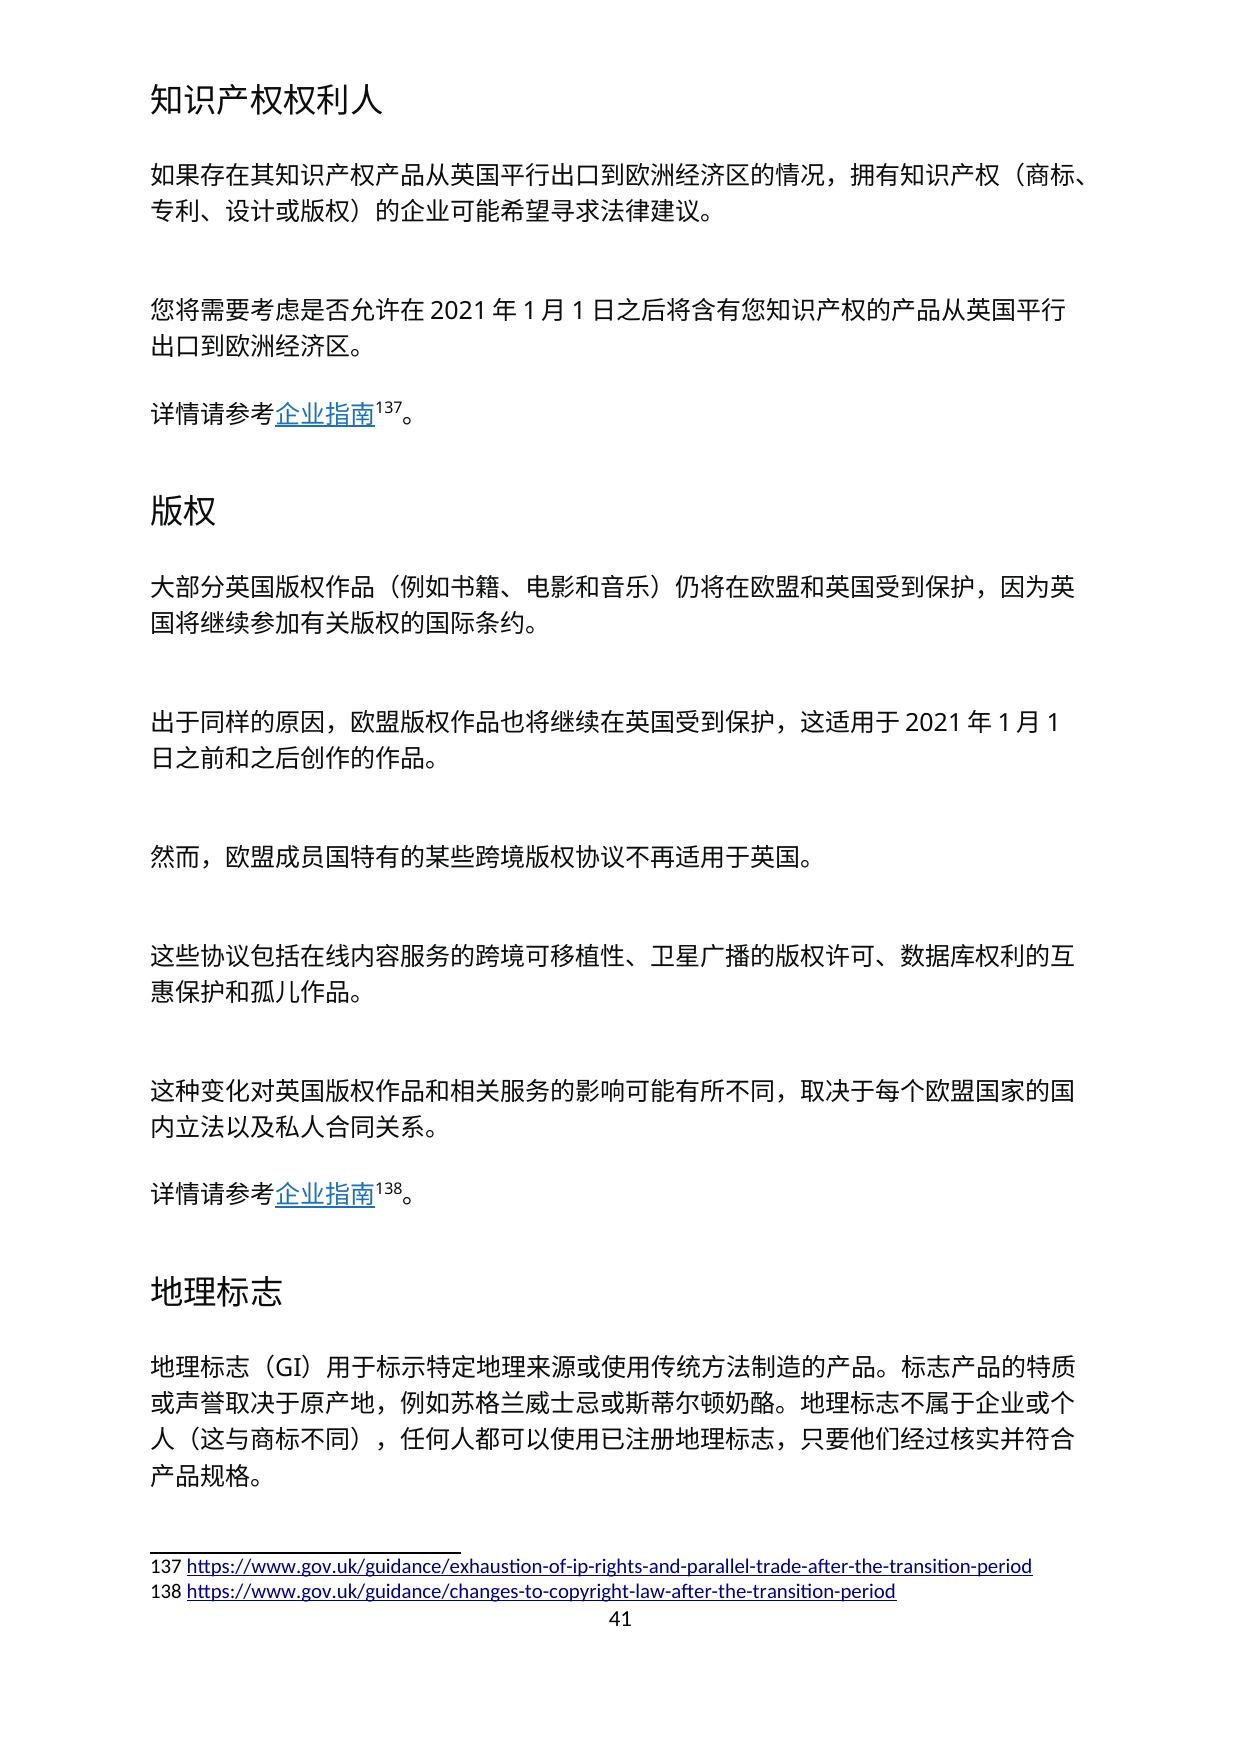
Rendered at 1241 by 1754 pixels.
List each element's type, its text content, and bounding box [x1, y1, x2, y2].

text 如果存在其知识产权产品从英国平行出口到欧洲经济区的情况，拥有知识产权（商标、专利、设计或版权）的企业可能希望寻求法律建议。 [150, 156, 1090, 228]
subtitle 版权 [150, 485, 1090, 533]
text 地理标志（GI）用于标示特定地理来源或使用传统方法制造的产品。标志产品的特质或声誉取决于原产地，例如苏格兰威士忌或斯蒂尔顿奶酪。地理标志不属于企业或个人（这与商标不同），任何人都可以使用已注册地理标志，只要他们经过核实并符合产品规格。 [150, 1347, 1090, 1492]
text 这种变化对英国版权作品和相关服务的影响可能有所不同，取决于每个欧盟国家的国内立法以及私人合同关系。 [150, 1071, 1090, 1143]
text 然而，欧盟成员国特有的某些跨境版权协议不再适用于英国。 [150, 837, 1090, 873]
text https://www.gov.uk/guidance/exhaustion-of-ip-rights-and-parallel-trade-after-the-transition-period [150, 1553, 1090, 1578]
text 这些协议包括在线内容服务的跨境可移植性、卫星广播的版权许可、数据库权利的互惠保护和孤儿作品。 [150, 936, 1090, 1008]
text 您将需要考虑是否允许在2021年1月1日之后将含有您知识产权的产品从英国平行出口到欧洲经济区。 [150, 291, 1090, 363]
text 详情请参考企业指南。 [150, 1175, 1090, 1211]
text 出于同样的原因，欧盟版权作品也将继续在英国受到保护，这适用于2021年1月1日之前和之后创作的作品。 [150, 702, 1090, 775]
subtitle 知识产权权利人 [150, 74, 1090, 122]
text 大部分英国版权作品（例如书籍、电影和音乐）仍将在欧盟和英国受到保护，因为英国将继续参加有关版权的国际条约。 [150, 567, 1090, 640]
text https://www.gov.uk/guidance/changes-to-copyright-law-after-the-transition-period [150, 1578, 1090, 1604]
subtitle 地理标志 [150, 1266, 1090, 1314]
text 详情请参考企业指南。 [150, 394, 1090, 431]
